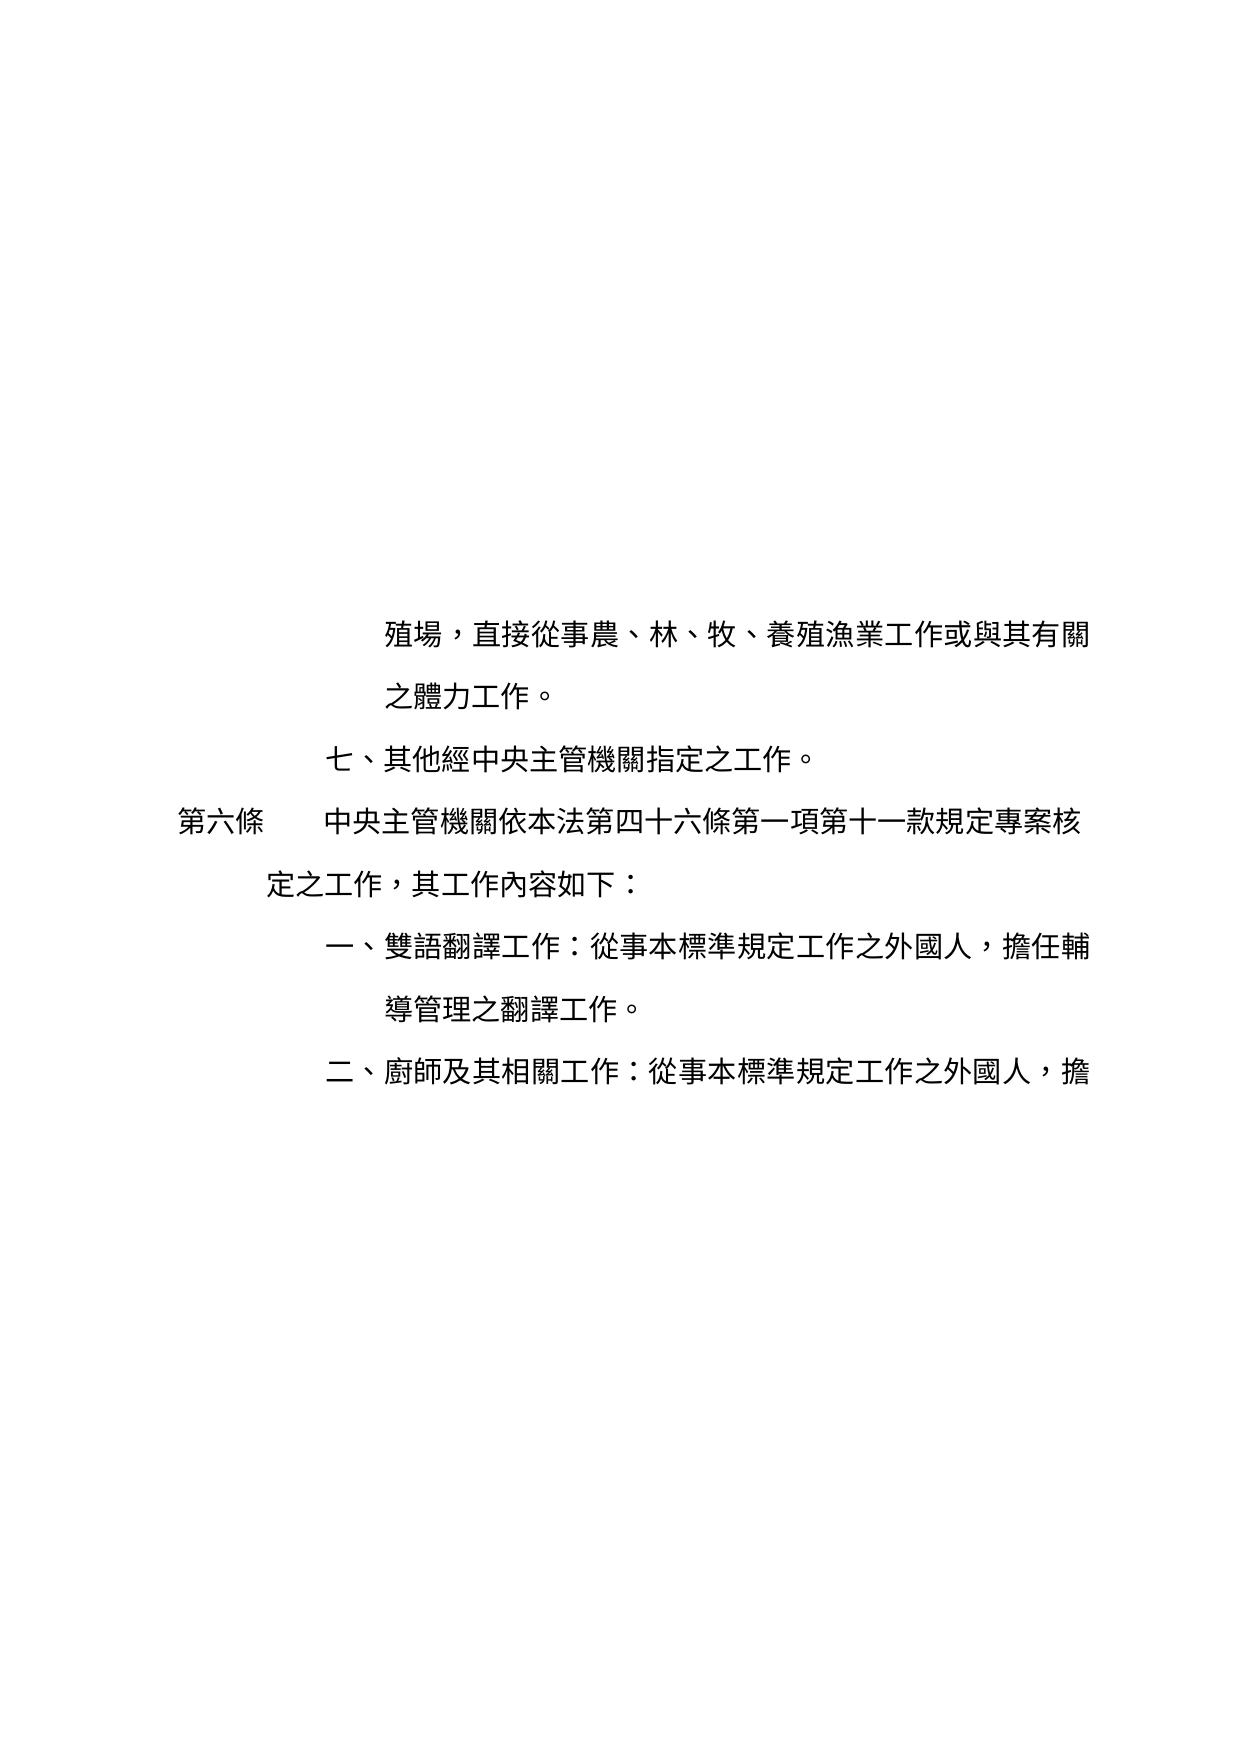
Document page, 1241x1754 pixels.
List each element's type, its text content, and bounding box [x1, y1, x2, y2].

text 二、廚師及其相關工作：從事本標準規定工作之外國人，擔 [325, 1028, 1092, 1091]
text 一、雙語翻譯工作：從事本標準規定工作之外國人，擔任輔導管理之翻譯工作。 [325, 903, 1092, 1028]
text 殖場，直接從事農、林、牧、養殖漁業工作或與其有關之體力工作。 [325, 591, 1092, 716]
text 七、其他經中央主管機關指定之工作。 [325, 716, 1092, 778]
text 第六條 中央主管機關依本法第四十六條第一項第十一款規定專案核定之工作，其工作內容如下： [177, 778, 1092, 903]
